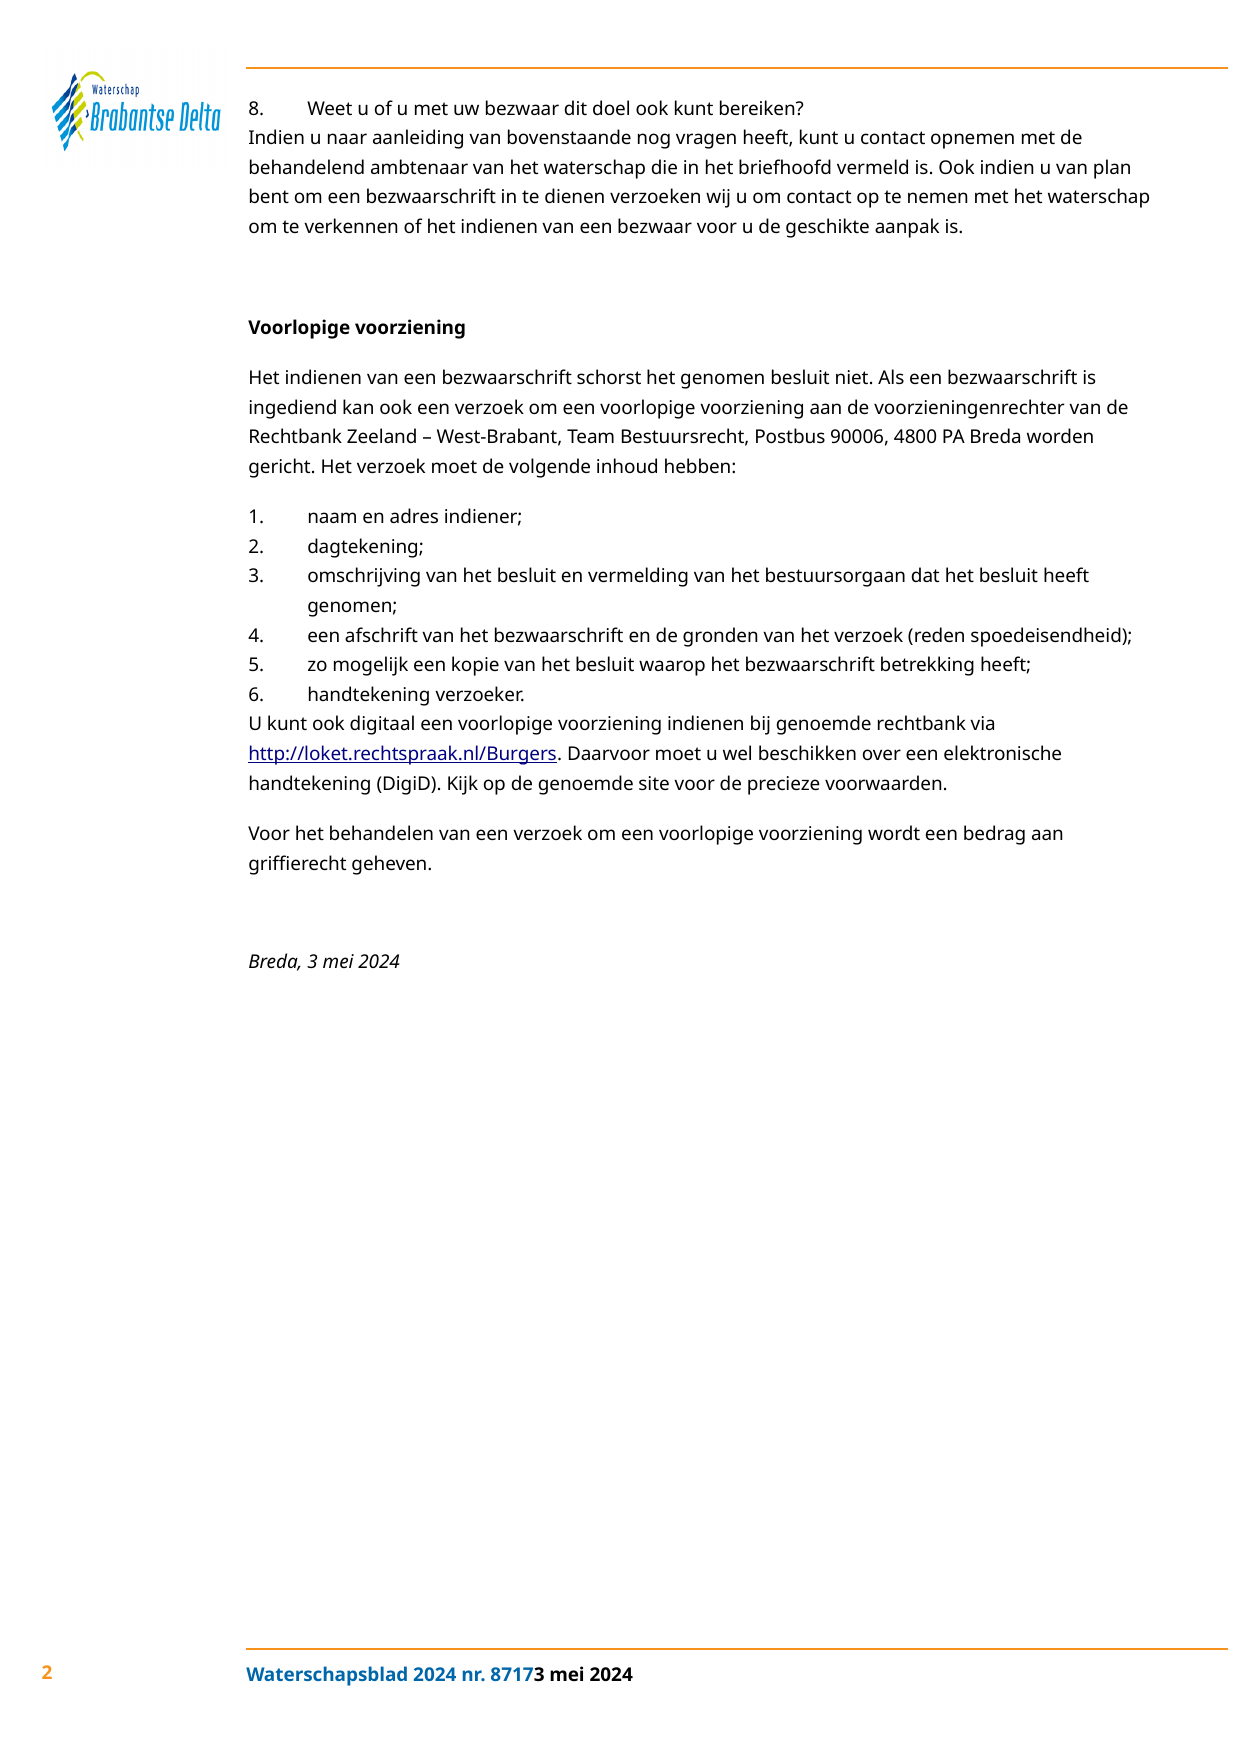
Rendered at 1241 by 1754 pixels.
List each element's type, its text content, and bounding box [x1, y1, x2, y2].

text Het indienen van een bezwaarschrift schorst het genomen besluit niet. Als een bezwaarschrift is ingediend kan ook een verzoek om een voorlopige voorziening aan de voorzieningenrechter van de Rechtbank Zeeland – West-Brabant, Team Bestuursrecht, Postbus 90006, 4800 PA Breda worden gericht. Het verzoek moet de volgende inhoud hebben: [248, 364, 1152, 479]
text Breda, 3 mei 2024 [248, 948, 1152, 974]
text Voorlopige voorziening [248, 314, 1152, 340]
list zo mogelijk een kopie van het besluit waarop het bezwaarschrift betrekking heeft; [248, 651, 1152, 677]
text Indien u naar aanleiding van bovenstaande nog vragen heeft, kunt u contact opnemen met de behandelend ambtenaar van het waterschap die in het briefhoofd vermeld is. Ook indien u van plan bent om een bezwaarschrift in te dienen verzoeken wij u om contact op te nemen met het waterschap om te verkennen of het indienen van een bezwaar voor u de geschikte aanpak is. [248, 124, 1152, 239]
list omschrijving van het besluit en vermelding van het bestuursorgaan dat het besluit heeft genomen; [248, 563, 1152, 618]
list naam en adres indiener; [248, 503, 1152, 529]
text U kunt ook digitaal een voorlopige voorziening indienen bij genoemde rechtbank via http://loket.rechtspraak.nl/Burgers. Daarvoor moet u wel beschikken over een elektronische handtekening (DigiD). Kijk op de genoemde site voor de precieze voorwaarden. [248, 711, 1152, 796]
list een afschrift van het bezwaarschrift en de gronden van het verzoek (reden spoedeisendheid); [248, 622, 1152, 648]
text Voor het behandelen van een verzoek om een voorlopige voorziening wordt een bedrag aan griffierecht geheven. [248, 820, 1152, 876]
picture [41, 47, 231, 172]
list Weet u of u met uw bezwaar dit doel ook kunt bereiken? [248, 95, 1152, 121]
list handtekening verzoeker. [248, 681, 1152, 707]
list dagtekening; [248, 533, 1152, 559]
